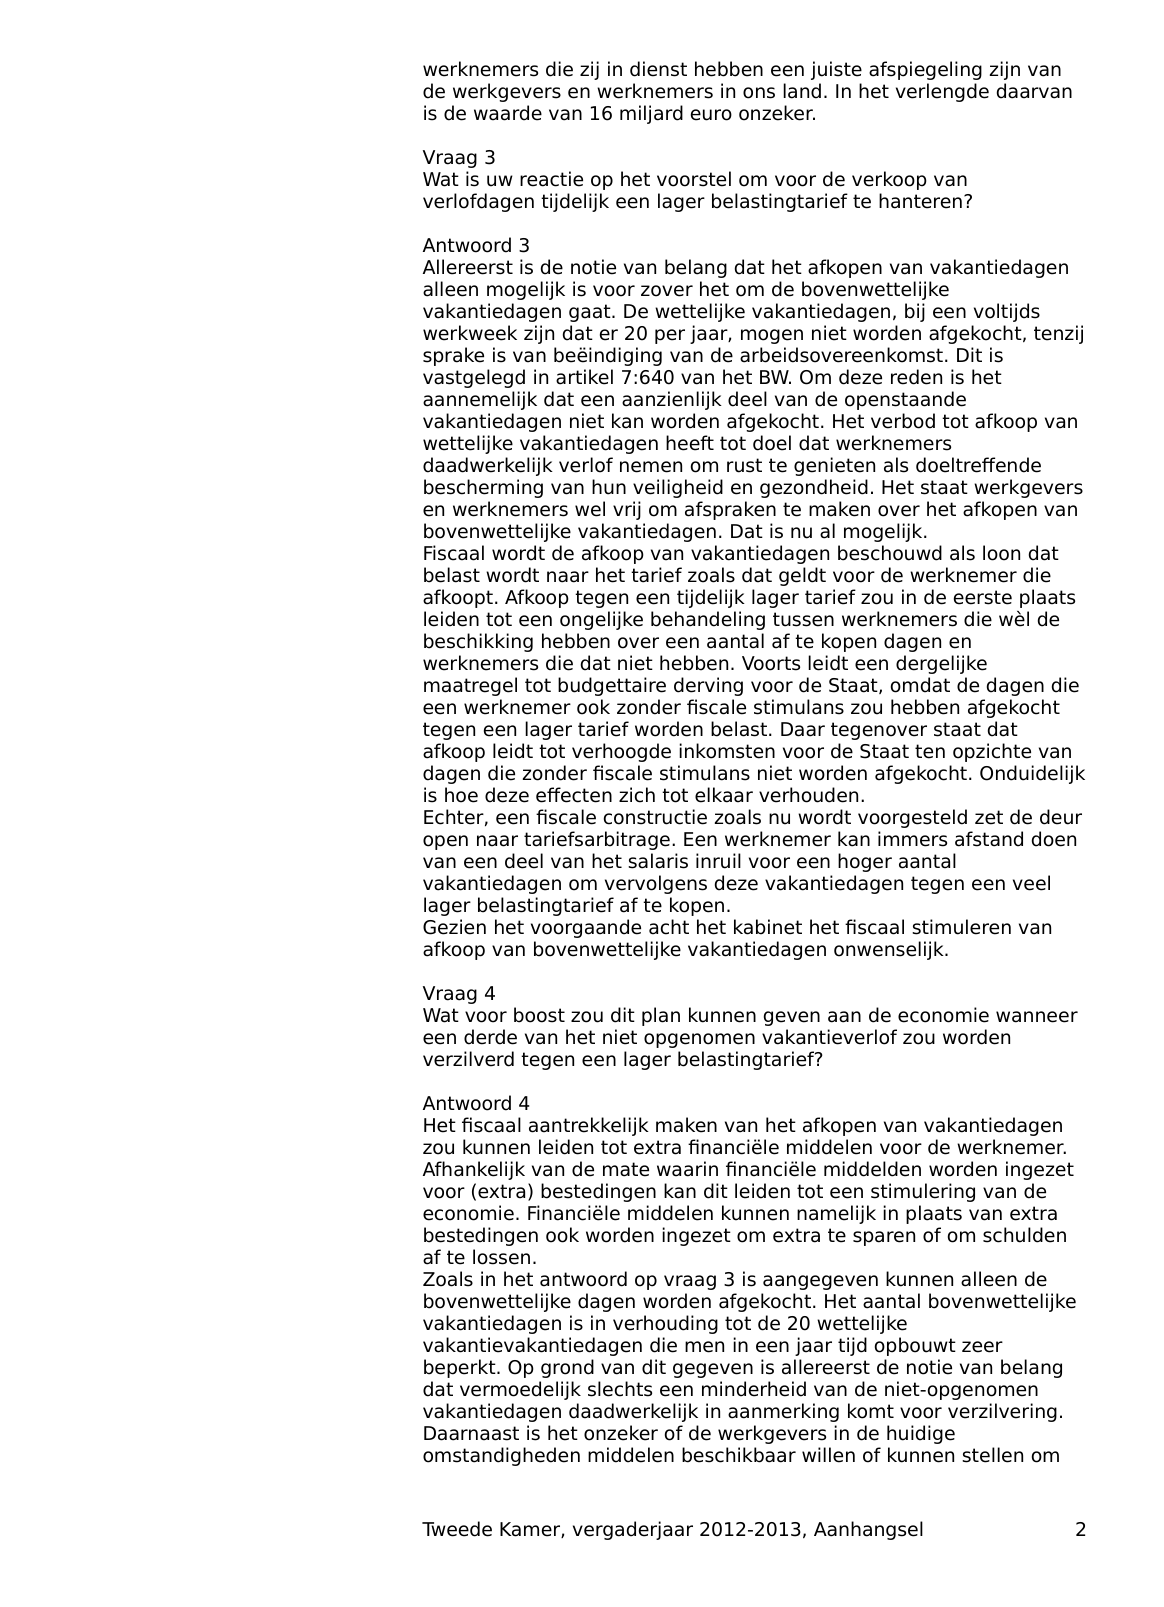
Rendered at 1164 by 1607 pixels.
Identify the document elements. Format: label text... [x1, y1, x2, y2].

text Gezien het voorgaande acht het kabinet het fiscaal stimuleren van afkoop van bovenwettelijke vakantiedagen onwenselijk. [422, 917, 1087, 961]
text Zoals in het antwoord op vraag 3 is aangegeven kunnen alleen de bovenwettelijke dagen worden afgekocht. Het aantal bovenwettelijke vakantiedagen is in verhouding tot de 20 wettelijke vakantievakantiedagen die men in een jaar tijd opbouwt zeer beperkt. Op grond van dit gegeven is allereerst de notie van belang dat vermoedelijk slechts een minderheid van de niet-opgenomen vakantiedagen daadwerkelijk in aanmerking komt voor verzilvering. Daarnaast is het onzeker of de werkgevers in de huidige omstandigheden middelen beschikbaar willen of kunnen stellen om [422, 1269, 1087, 1467]
text Antwoord 4 [422, 1093, 1087, 1115]
text Fiscaal wordt de afkoop van vakantiedagen beschouwd als loon dat belast wordt naar het tarief zoals dat geldt voor de werknemer die afkoopt. Afkoop tegen een tijdelijk lager tarief zou in de eerste plaats leiden tot een ongelijke behandeling tussen werknemers die wèl de beschikking hebben over een aantal af te kopen dagen en werknemers die dat niet hebben. Voorts leidt een dergelijke maatregel tot budgettaire derving voor de Staat, omdat de dagen die een werknemer ook zonder fiscale stimulans zou hebben afgekocht tegen een lager tarief worden belast. Daar tegenover staat dat afkoop leidt tot verhoogde inkomsten voor de Staat ten opzichte van dagen die zonder fiscale stimulans niet worden afgekocht. Onduidelijk is hoe deze effecten zich tot elkaar verhouden. [422, 543, 1087, 807]
text Vraag 3 [422, 147, 1087, 169]
text Het fiscaal aantrekkelijk maken van het afkopen van vakantiedagen zou kunnen leiden tot extra financiële middelen voor de werknemer. Afhankelijk van de mate waarin financiële middelden worden ingezet voor (extra) bestedingen kan dit leiden tot een stimulering van de economie. Financiële middelen kunnen namelijk in plaats van extra bestedingen ook worden ingezet om extra te sparen of om schulden af te lossen. [422, 1115, 1087, 1269]
text werknemers die zij in dienst hebben een juiste afspiegeling zijn van de werkgevers en werknemers in ons land. In het verlengde daarvan is de waarde van 16 miljard euro onzeker. [422, 59, 1087, 125]
text Echter, een fiscale constructie zoals nu wordt voorgesteld zet de deur open naar tariefsarbitrage. Een werknemer kan immers afstand doen van een deel van het salaris inruil voor een hoger aantal vakantiedagen om vervolgens deze vakantiedagen tegen een veel lager belastingtarief af te kopen. [422, 807, 1087, 917]
text Vraag 4 [422, 983, 1087, 1005]
text Antwoord 3 [422, 235, 1087, 257]
text Wat is uw reactie op het voorstel om voor de verkoop van verlofdagen tijdelijk een lager belastingtarief te hanteren? [422, 169, 1087, 213]
text Allereerst is de notie van belang dat het afkopen van vakantiedagen alleen mogelijk is voor zover het om de bovenwettelijke vakantiedagen gaat. De wettelijke vakantiedagen, bij een voltijds werkweek zijn dat er 20 per jaar, mogen niet worden afgekocht, tenzij sprake is van beëindiging van de arbeidsovereenkomst. Dit is vastgelegd in artikel 7:640 van het BW. Om deze reden is het aannemelijk dat een aanzienlijk deel van de openstaande vakantiedagen niet kan worden afgekocht. Het verbod tot afkoop van wettelijke vakantiedagen heeft tot doel dat werknemers daadwerkelijk verlof nemen om rust te genieten als doeltreffende bescherming van hun veiligheid en gezondheid. Het staat werkgevers en werknemers wel vrij om afspraken te maken over het afkopen van bovenwettelijke vakantiedagen. Dat is nu al mogelijk. [422, 257, 1087, 543]
text Wat voor boost zou dit plan kunnen geven aan de economie wanneer een derde van het niet opgenomen vakantieverlof zou worden verzilverd tegen een lager belastingtarief? [422, 1005, 1087, 1071]
